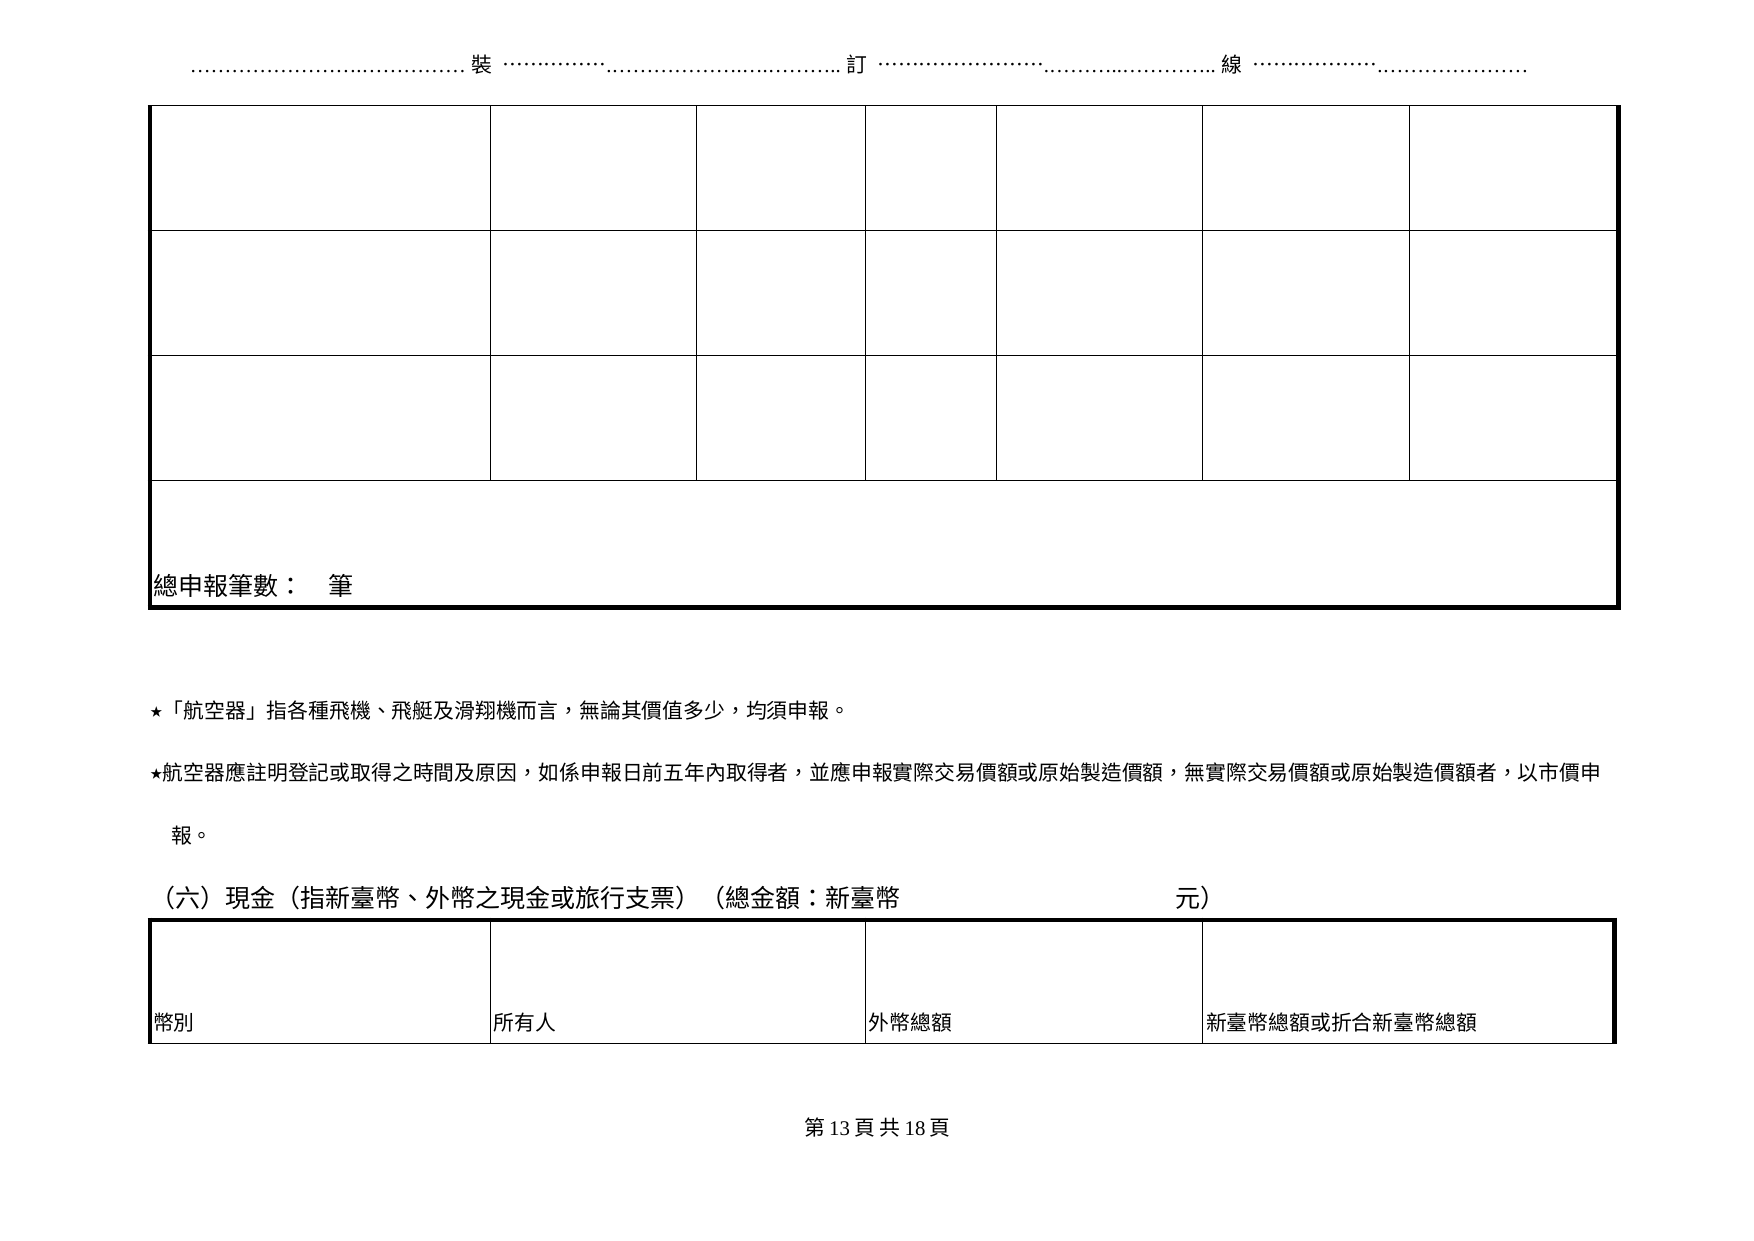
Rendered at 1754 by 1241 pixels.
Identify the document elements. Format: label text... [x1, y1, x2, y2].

table_cell [491, 106, 696, 230]
table_cell [1410, 356, 1616, 480]
table_cell [152, 106, 490, 230]
table_cell [697, 356, 865, 480]
table_cell [491, 356, 696, 480]
text ★「航空器」指各種飛機、飛艇及滑翔機而言，無論其價值多少，均須申報。 [150, 667, 1604, 730]
table_cell [152, 356, 490, 480]
table_cell [1410, 231, 1616, 355]
table_cell [697, 106, 865, 230]
table_cell [1203, 356, 1409, 480]
table_header 幣別 [152, 922, 490, 1042]
text （六）現金（指新臺幣、外幣之現金或旅行支票）（總金額：新臺幣 元） [150, 855, 1604, 917]
table_header 外幣總額 [866, 922, 1202, 1042]
table_cell [1410, 106, 1616, 230]
table_header 新臺幣總額或折合新臺幣總額 [1203, 922, 1612, 1042]
table_cell 總申報筆數： 筆 [152, 481, 1616, 605]
table_cell [1203, 106, 1409, 230]
text ★航空器應註明登記或取得之時間及原因，如係申報日前五年內取得者，並應申報實際交易價額或原始製造價額，無實際交易價額或原始製造價額者，以市價申報。 [150, 730, 1604, 855]
table_cell [997, 106, 1202, 230]
table_cell [997, 231, 1202, 355]
table_cell [491, 231, 696, 355]
table_cell [866, 106, 996, 230]
table_cell [152, 231, 490, 355]
table_cell [866, 356, 996, 480]
table_cell [997, 356, 1202, 480]
table_header 所有人 [491, 922, 865, 1042]
table_cell [866, 231, 996, 355]
table_cell [697, 231, 865, 355]
table_cell [1203, 231, 1409, 355]
